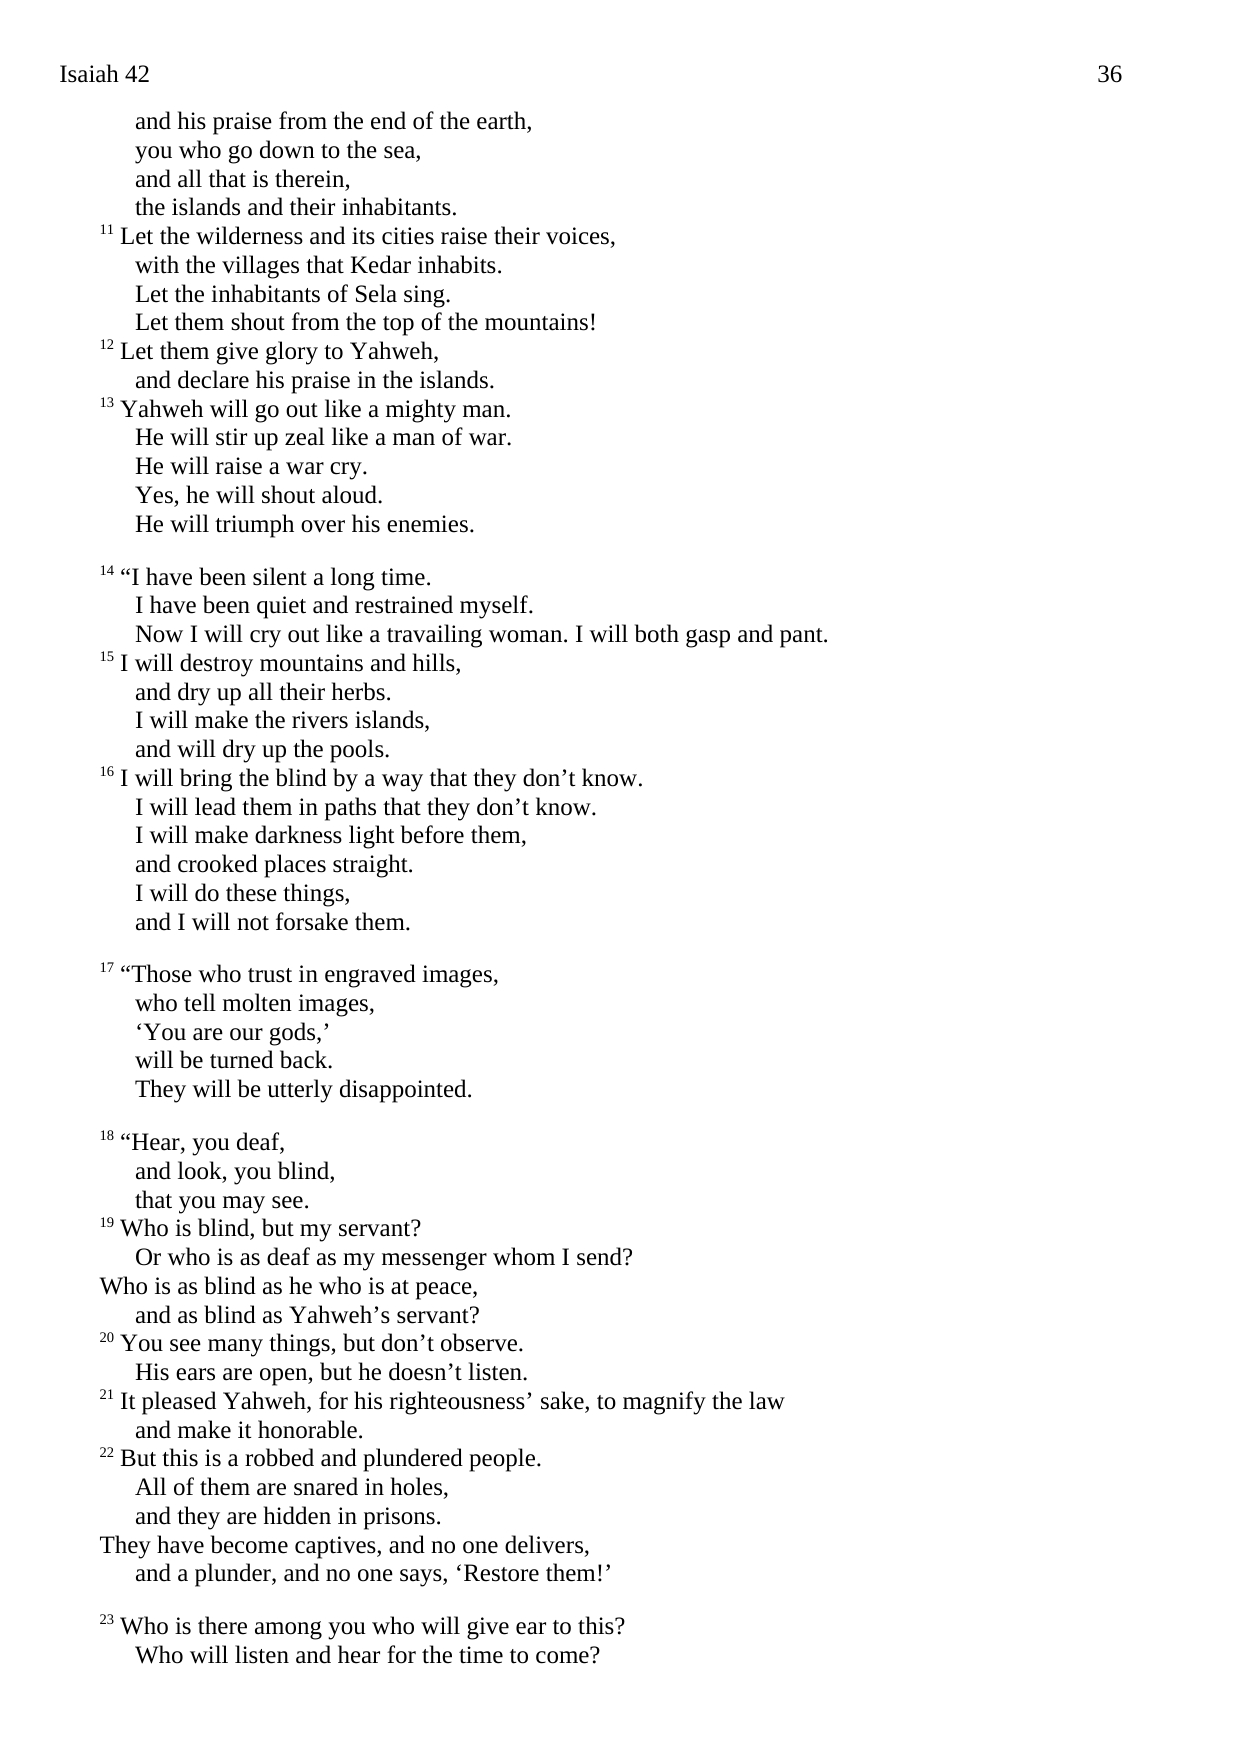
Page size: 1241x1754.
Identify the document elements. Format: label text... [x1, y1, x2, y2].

text He will stir up zeal like a man of war. [135, 422, 1122, 451]
text will be turned back. [135, 1046, 1122, 1074]
text I will lead them in paths that they don’t know. [135, 792, 1122, 820]
text All of them are snared in holes, [135, 1472, 1122, 1501]
text Let them shout from the top of the mountains! [135, 307, 1122, 336]
text 11 Let the wilderness and its cities raise their voices, [99, 221, 1122, 250]
text Let the inhabitants of Sela sing. [135, 279, 1122, 307]
text and will dry up the pools. [135, 734, 1122, 763]
text 14 “I have been silent a long time. [99, 562, 1122, 590]
text 12 Let them give glory to Yahweh, [99, 336, 1122, 365]
text and all that is therein, [135, 164, 1122, 192]
text and crooked places straight. [135, 849, 1122, 878]
text 19 Who is blind, but my servant? [99, 1213, 1122, 1242]
text and his praise from the end of the earth, [135, 106, 1122, 135]
text Now I will cry out like a travailing woman. I will both gasp and pant. [135, 619, 1122, 648]
text and they are hidden in prisons. [135, 1501, 1122, 1530]
text His ears are open, but he doesn’t listen. [135, 1357, 1122, 1386]
text I have been quiet and restrained myself. [135, 590, 1122, 619]
text Who is as blind as he who is at peace, [99, 1271, 1122, 1300]
text with the villages that Kedar inhabits. [135, 250, 1122, 279]
text and look, you blind, [135, 1156, 1122, 1185]
text and declare his praise in the islands. [135, 365, 1122, 394]
text and make it honorable. [135, 1415, 1122, 1443]
text Who will listen and hear for the time to come? [135, 1640, 1122, 1669]
text and a plunder, and no one says, ‘Restore them!’ [135, 1558, 1122, 1587]
text 20 You see many things, but don’t observe. [99, 1328, 1122, 1357]
text 21 It pleased Yahweh, for his righteousness’ sake, to magnify the law [99, 1386, 1122, 1415]
text Or who is as deaf as my messenger whom I send? [135, 1242, 1122, 1271]
text and as blind as Yahweh’s servant? [135, 1300, 1122, 1328]
text 18 “Hear, you deaf, [99, 1127, 1122, 1156]
text 16 I will bring the blind by a way that they don’t know. [99, 763, 1122, 792]
text and I will not forsake them. [135, 907, 1122, 935]
text I will make darkness light before them, [135, 820, 1122, 849]
text He will raise a war cry. [135, 451, 1122, 480]
text ‘You are our gods,’ [135, 1017, 1122, 1046]
text They have become captives, and no one delivers, [99, 1530, 1122, 1558]
text I will do these things, [135, 878, 1122, 907]
text 17 “Those who trust in engraved images, [99, 959, 1122, 988]
text 13 Yahweh will go out like a mighty man. [99, 394, 1122, 422]
text the islands and their inhabitants. [135, 192, 1122, 221]
text 23 Who is there among you who will give ear to this? [99, 1611, 1122, 1640]
text 22 But this is a robbed and plundered people. [99, 1443, 1122, 1472]
text you who go down to the sea, [135, 135, 1122, 164]
text Yes, he will shout aloud. [135, 480, 1122, 509]
text He will triumph over his enemies. [135, 509, 1122, 537]
text that you may see. [135, 1185, 1122, 1213]
text who tell molten images, [135, 988, 1122, 1017]
text They will be utterly disappointed. [135, 1074, 1122, 1103]
text I will make the rivers islands, [135, 705, 1122, 734]
text 15 I will destroy mountains and hills, [99, 648, 1122, 677]
text and dry up all their herbs. [135, 677, 1122, 705]
